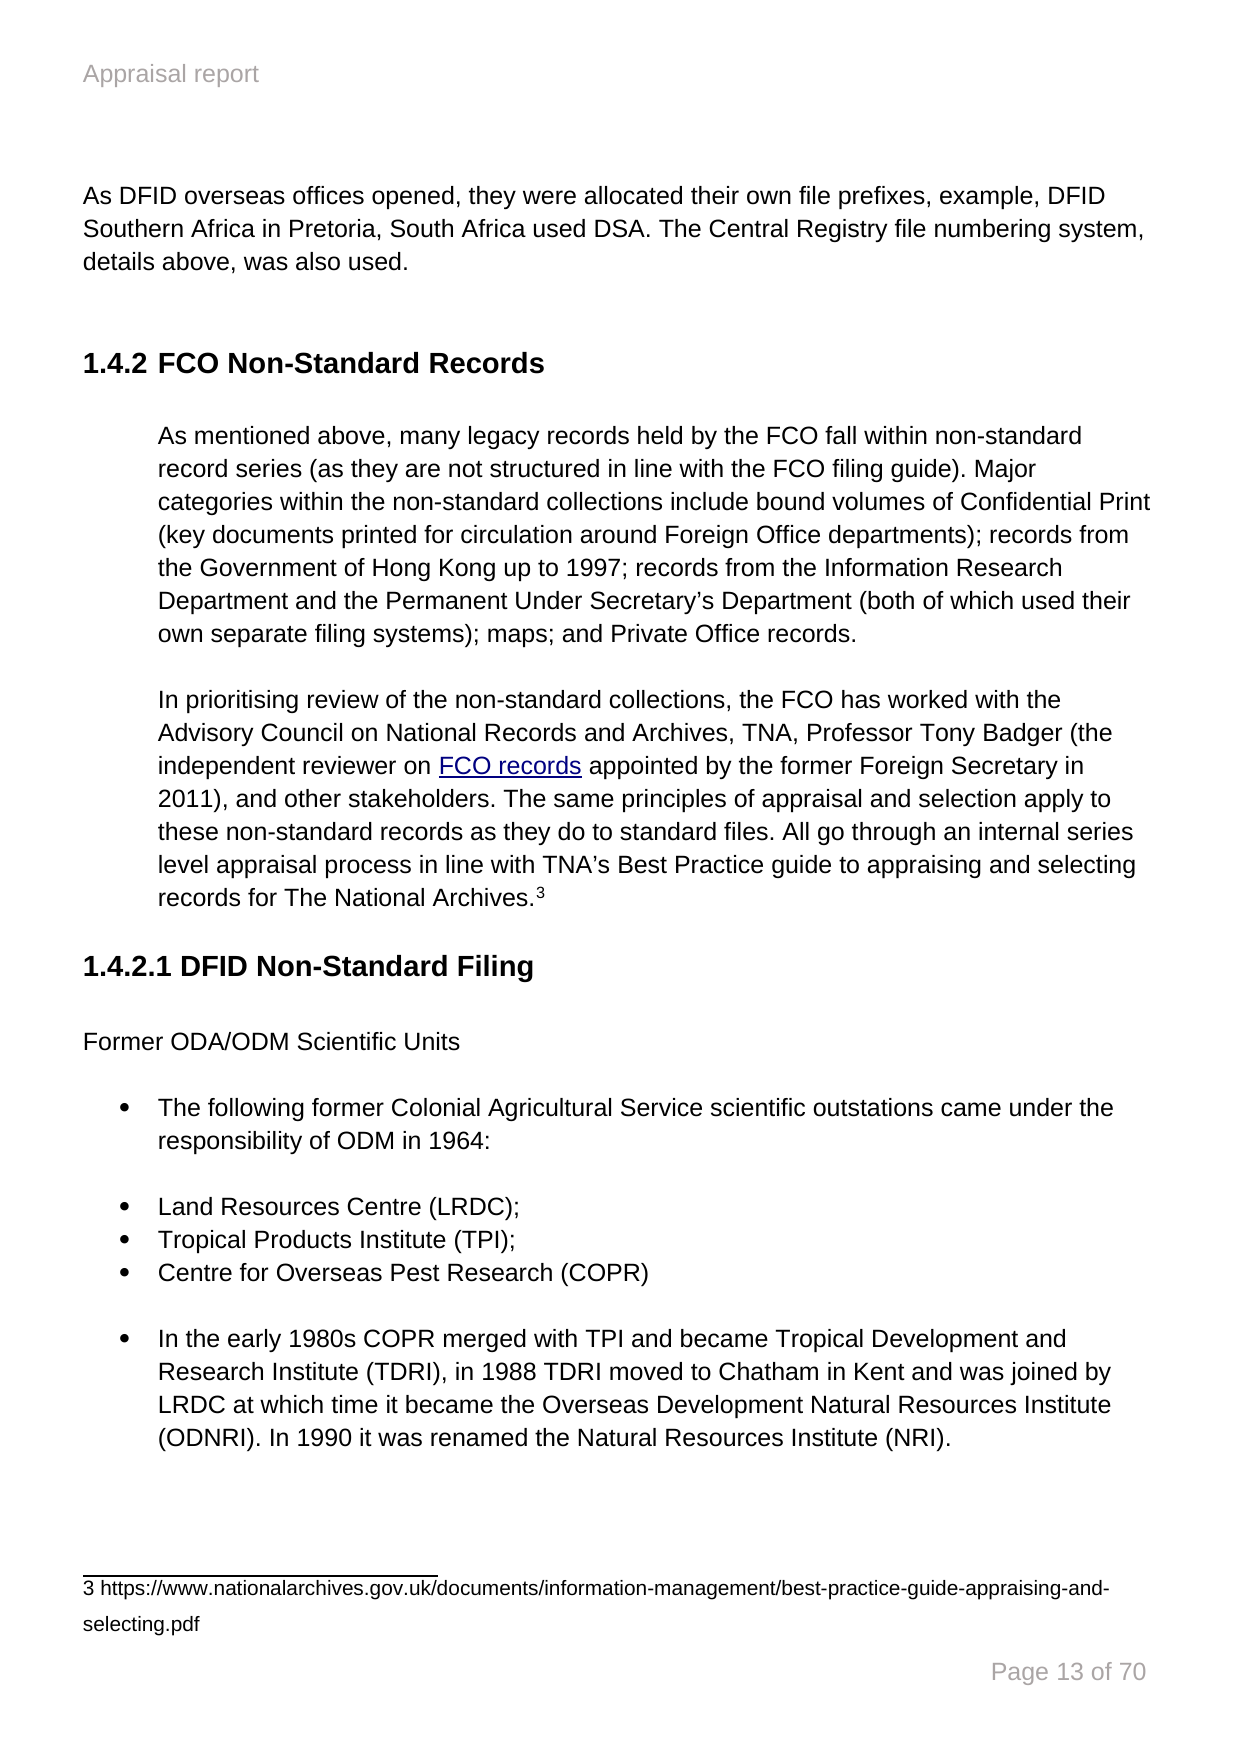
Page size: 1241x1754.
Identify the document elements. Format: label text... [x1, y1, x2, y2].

list The following former Colonial Agricultural Service scientific outstations came under the responsibility of ODM in 1964: [120, 1093, 1157, 1154]
subtitle 1.4.2 FCO Non-Standard Records [83, 346, 1157, 379]
text https://www.nationalarchives.gov.uk/documents/information-management/best-practice-guide-appraising-and-selecting.pdf [83, 1576, 1157, 1636]
text As mentioned above, many legacy records held by the FCO fall within non-standard record series (as they are not structured in line with the FCO filing guide). Major categories within the non-standard collections include bound volumes of Confidential Print (key documents printed for circulation around Foreign Office departments); records from the Government of Hong Kong up to 1997; records from the Information Research Department and the Permanent Under Secretary’s Department (both of which used their own separate filing systems); maps; and Private Office records. [158, 421, 1157, 648]
text In prioritising review of the non-standard collections, the FCO has worked with the Advisory Council on National Records and Archives, TNA, Professor Tony Badger (the independent reviewer on FCO records appointed by the former Foreign Secretary in 2011), and other stakeholders. The same principles of appraisal and selection apply to these non-standard records as they do to standard files. All go through an internal series level appraisal process in line with TNA’s Best Practice guide to appraising and selecting records for The National Archives. [158, 685, 1157, 912]
list In the early 1980s COPR merged with TPI and became Tropical Development and Research Institute (TDRI), in 1988 TDRI moved to Chatham in Kent and was joined by LRDC at which time it became the Overseas Development Natural Resources Institute (ODNRI). In 1990 it was renamed the Natural Resources Institute (NRI). [120, 1324, 1157, 1452]
list Land Resources Centre (LRDC); [120, 1192, 1157, 1221]
text Former ODA/ODM Scientific Units [83, 1027, 1157, 1055]
list Centre for Overseas Pest Research (COPR) [120, 1258, 1157, 1287]
text As DFID overseas offices opened, they were allocated their own file prefixes, example, DFID Southern Africa in Pretoria, South Africa used DSA. The Central Registry file numbering system, details above, was also used. [83, 181, 1157, 276]
text 1.4.2.1 DFID Non-Standard Filing [83, 949, 1157, 983]
list Tropical Products Institute (TPI); [120, 1225, 1157, 1254]
